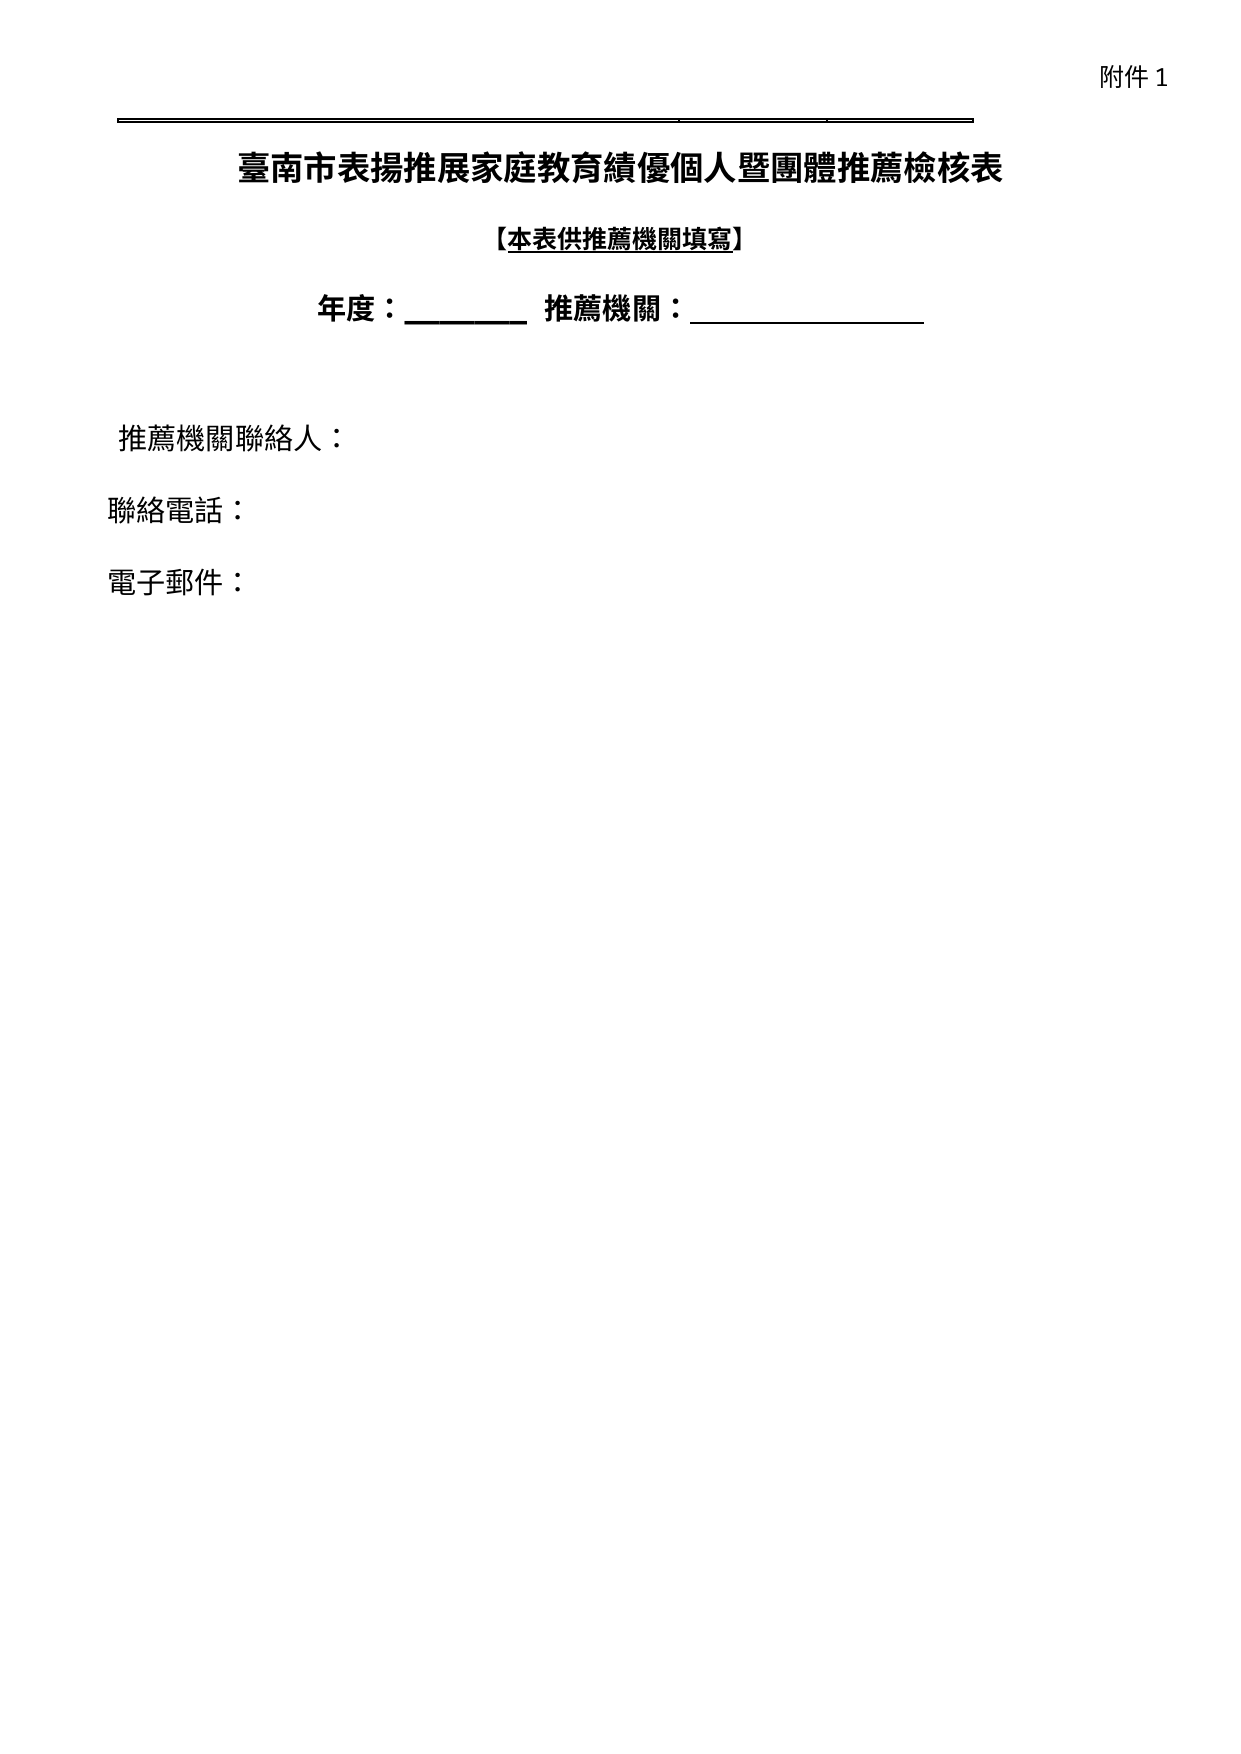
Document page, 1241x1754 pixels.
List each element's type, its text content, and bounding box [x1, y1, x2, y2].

text 附件1 [1099, 57, 1213, 93]
text 年度：_______ 推薦機關： [118, 286, 1122, 328]
text 【本表供推薦機關填寫】 [118, 220, 1122, 256]
text 聯絡電話： [92, 487, 1122, 530]
text 臺南市表揚推展家庭教育績優個人暨團體推薦檢核表 [118, 142, 1122, 190]
text 推薦機關聯絡人： [118, 416, 1122, 458]
text 電子郵件： [92, 559, 1122, 602]
